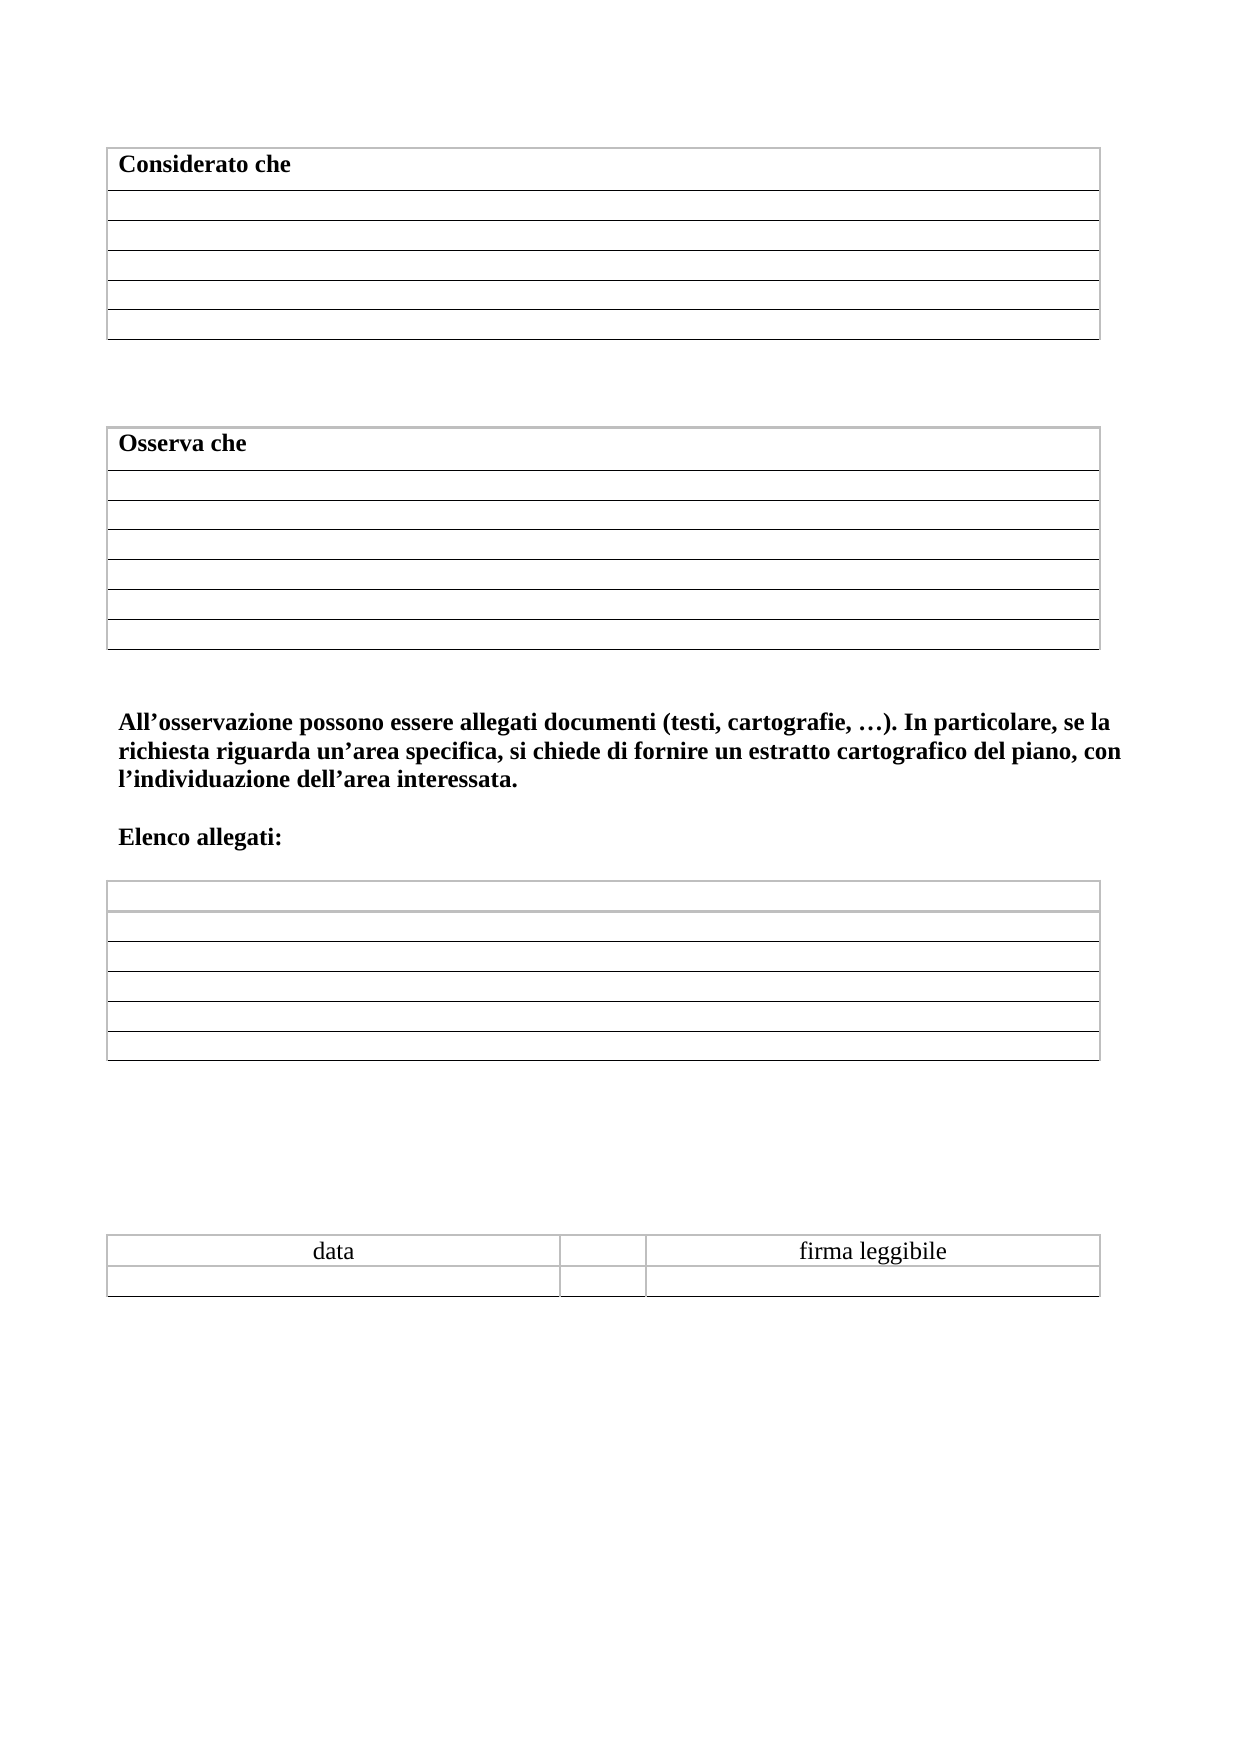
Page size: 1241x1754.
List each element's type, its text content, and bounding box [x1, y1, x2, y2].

table_cell [108, 251, 1099, 279]
table_cell [108, 1032, 1099, 1060]
table_cell [561, 1267, 645, 1296]
table_header firma leggibile [647, 1236, 1099, 1265]
table_cell [108, 590, 1099, 619]
table_cell [108, 913, 1099, 941]
table_cell [647, 1267, 1099, 1296]
table_header Considerato che [108, 149, 1099, 190]
table_cell [108, 1267, 559, 1296]
table_cell [108, 281, 1099, 309]
table_cell [108, 471, 1099, 499]
table_cell [108, 972, 1099, 1001]
table_cell [108, 191, 1099, 220]
table_cell [108, 530, 1099, 559]
table_header data [108, 1236, 559, 1265]
table_cell [108, 221, 1099, 250]
table_cell [108, 942, 1099, 971]
table_header [561, 1236, 645, 1265]
table_cell [108, 501, 1099, 529]
table_header [108, 882, 1099, 910]
table_cell [108, 560, 1099, 589]
text Elenco allegati: [118, 822, 1122, 851]
table_cell [108, 620, 1099, 648]
table_cell [108, 1002, 1099, 1031]
table_cell [108, 310, 1099, 339]
text All’osservazione possono essere allegati documenti (testi, cartografie, …). In particolare, se la richiesta riguarda un’area specifica, si chiede di fornire un estratto cartografico del piano, con l’individuazione dell’area interessata. [118, 707, 1122, 793]
table_header Osserva che [108, 429, 1099, 470]
